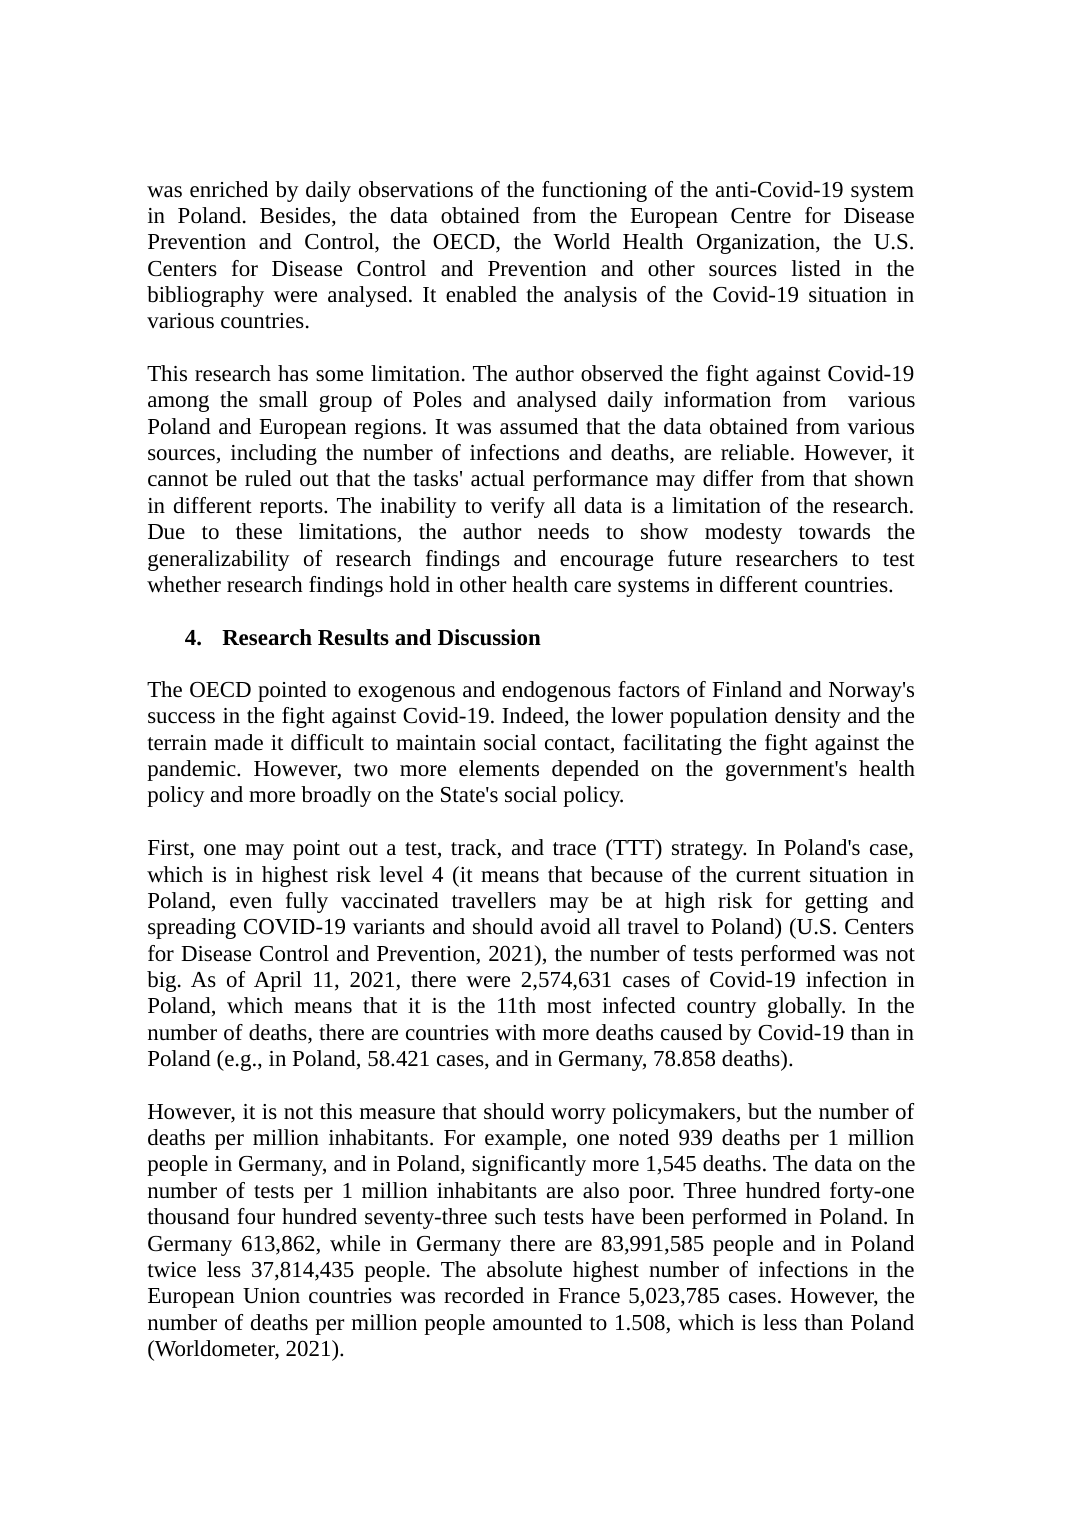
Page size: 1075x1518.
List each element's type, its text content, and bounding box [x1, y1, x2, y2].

text This research has some limitation. The author observed the fight against Covid-19 among the small group of Poles and analysed daily information from various Poland and European regions. It was assumed that the data obtained from various sources, including the number of infections and deaths, are reliable. However, it cannot be ruled out that the tasks' actual performance may differ from that shown in different reports. The inability to verify all data is a limitation of the research. Due to these limitations, the author needs to show modesty towards the generalizability of research findings and encourage future researchers to test whether research findings hold in other health care systems in different countries. [147, 360, 916, 597]
text The OECD pointed to exogenous and endogenous factors of Finland and Norway's success in the fight against Covid-19. Indeed, the lower population density and the terrain made it difficult to maintain social contact, facilitating the fight against the pandemic. However, two more elements depended on the government's health policy and more broadly on the State's social policy. [147, 676, 916, 808]
text was enriched by daily observations of the functioning of the anti-Covid-19 system in Poland. Besides, the data obtained from the European Centre for Disease Prevention and Control, the OECD, the World Health Organization, the U.S. Centers for Disease Control and Prevention and other sources listed in the bibliography were analysed. It enabled the analysis of the Covid-19 situation in various countries. [147, 176, 916, 334]
subtitle Research Results and Discussion [184, 624, 939, 650]
text First, one may point out a test, track, and trace (TTT) strategy. In Poland's case, which is in highest risk level 4 (it means that because of the current situation in Poland, even fully vaccinated travellers may be at high risk for getting and spreading COVID-19 variants and should avoid all travel to Poland) (U.S. Centers for Disease Control and Prevention, 2021), the number of tests performed was not big. As of April 11, 2021, there were 2,574,631 cases of Covid-19 infection in Poland, which means that it is the 11th most infected country globally. In the number of deaths, there are countries with more deaths caused by Covid-19 than in Poland (e.g., in Poland, 58.421 cases, and in Germany, 78.858 deaths). [147, 834, 916, 1071]
text However, it is not this measure that should worry policymakers, but the number of deaths per million inhabitants. For example, one noted 939 deaths per 1 million people in Germany, and in Poland, significantly more 1,545 deaths. The data on the number of tests per 1 million inhabitants are also poor. Three hundred forty-one thousand four hundred seventy-three such tests have been performed in Poland. In Germany 613,862, while in Germany there are 83,991,585 people and in Poland twice less 37,814,435 people. The absolute highest number of infections in the European Union countries was recorded in France 5,023,785 cases. However, the number of deaths per million people amounted to 1.508, which is less than Poland (Worldometer, 2021). [147, 1098, 916, 1361]
